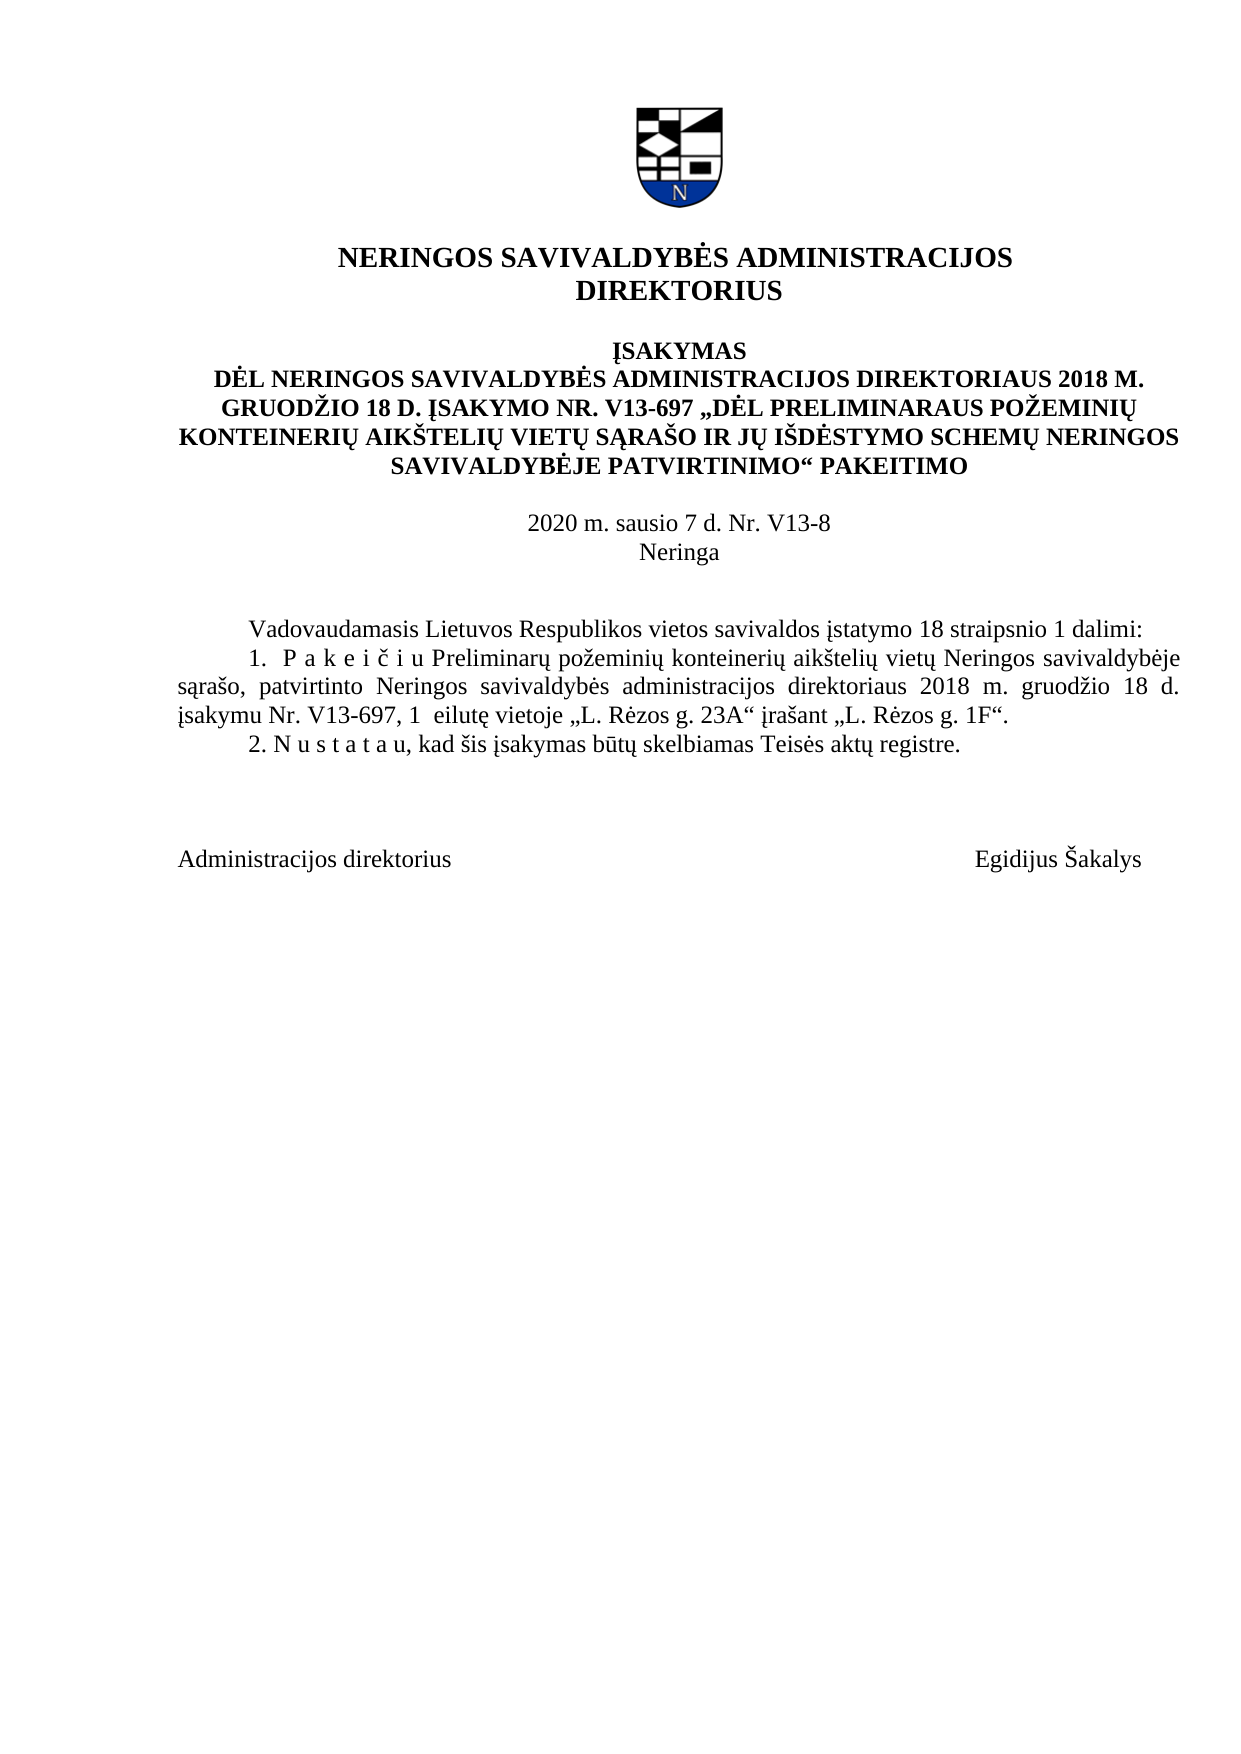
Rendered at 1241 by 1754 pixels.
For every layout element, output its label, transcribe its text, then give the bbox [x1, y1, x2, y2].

text DIREKTORIUS [177, 273, 1181, 307]
text 2020 m. sausio 7 d. Nr. V13-8 [177, 508, 1181, 537]
text 2. N u s t a t a u, kad šis įsakymas būtų skelbiamas Teisės aktų registre. [177, 729, 1181, 758]
text Administracijos direktorius Egidijus Šakalys [177, 844, 1181, 873]
text 1. P a k e i č i u Preliminarų požeminių konteinerių aikštelių vietų Neringos savivaldybėje sąrašo, patvirtinto Neringos savivaldybės administracijos direktoriaus 2018 m. gruodžio 18 d. įsakymu Nr. V13-697, 1 eilutę vietoje „L. Rėzos g. 23A“ įrašant „L. Rėzos g. 1F“. [177, 643, 1181, 729]
text Vadovaudamasis Lietuvos Respublikos vietos savivaldos įstatymo 18 straipsnio 1 dalimi: [177, 614, 1181, 643]
text NERINGOS SAVIVALDYBĖS ADMINISTRACIJOS [177, 240, 1181, 273]
text ĮSAKYMAS [177, 336, 1181, 364]
text DĖL NERINGOS SAVIVALDYBĖS ADMINISTRACIJOS DIREKTORIAUS 2018 M. GRUODŽIO 18 D. ĮSAKYMO NR. V13-697 „DĖL PRELIMINARAUS POŽEMINIŲ KONTEINERIŲ AIKŠTELIŲ VIETŲ SĄRAŠO IR JŲ IŠDĖSTYMO SCHEMŲ NERINGOS SAVIVALDYBĖJE PATVIRTINIMO“ PAKEITIMO [177, 364, 1181, 479]
text Neringa [177, 537, 1181, 566]
